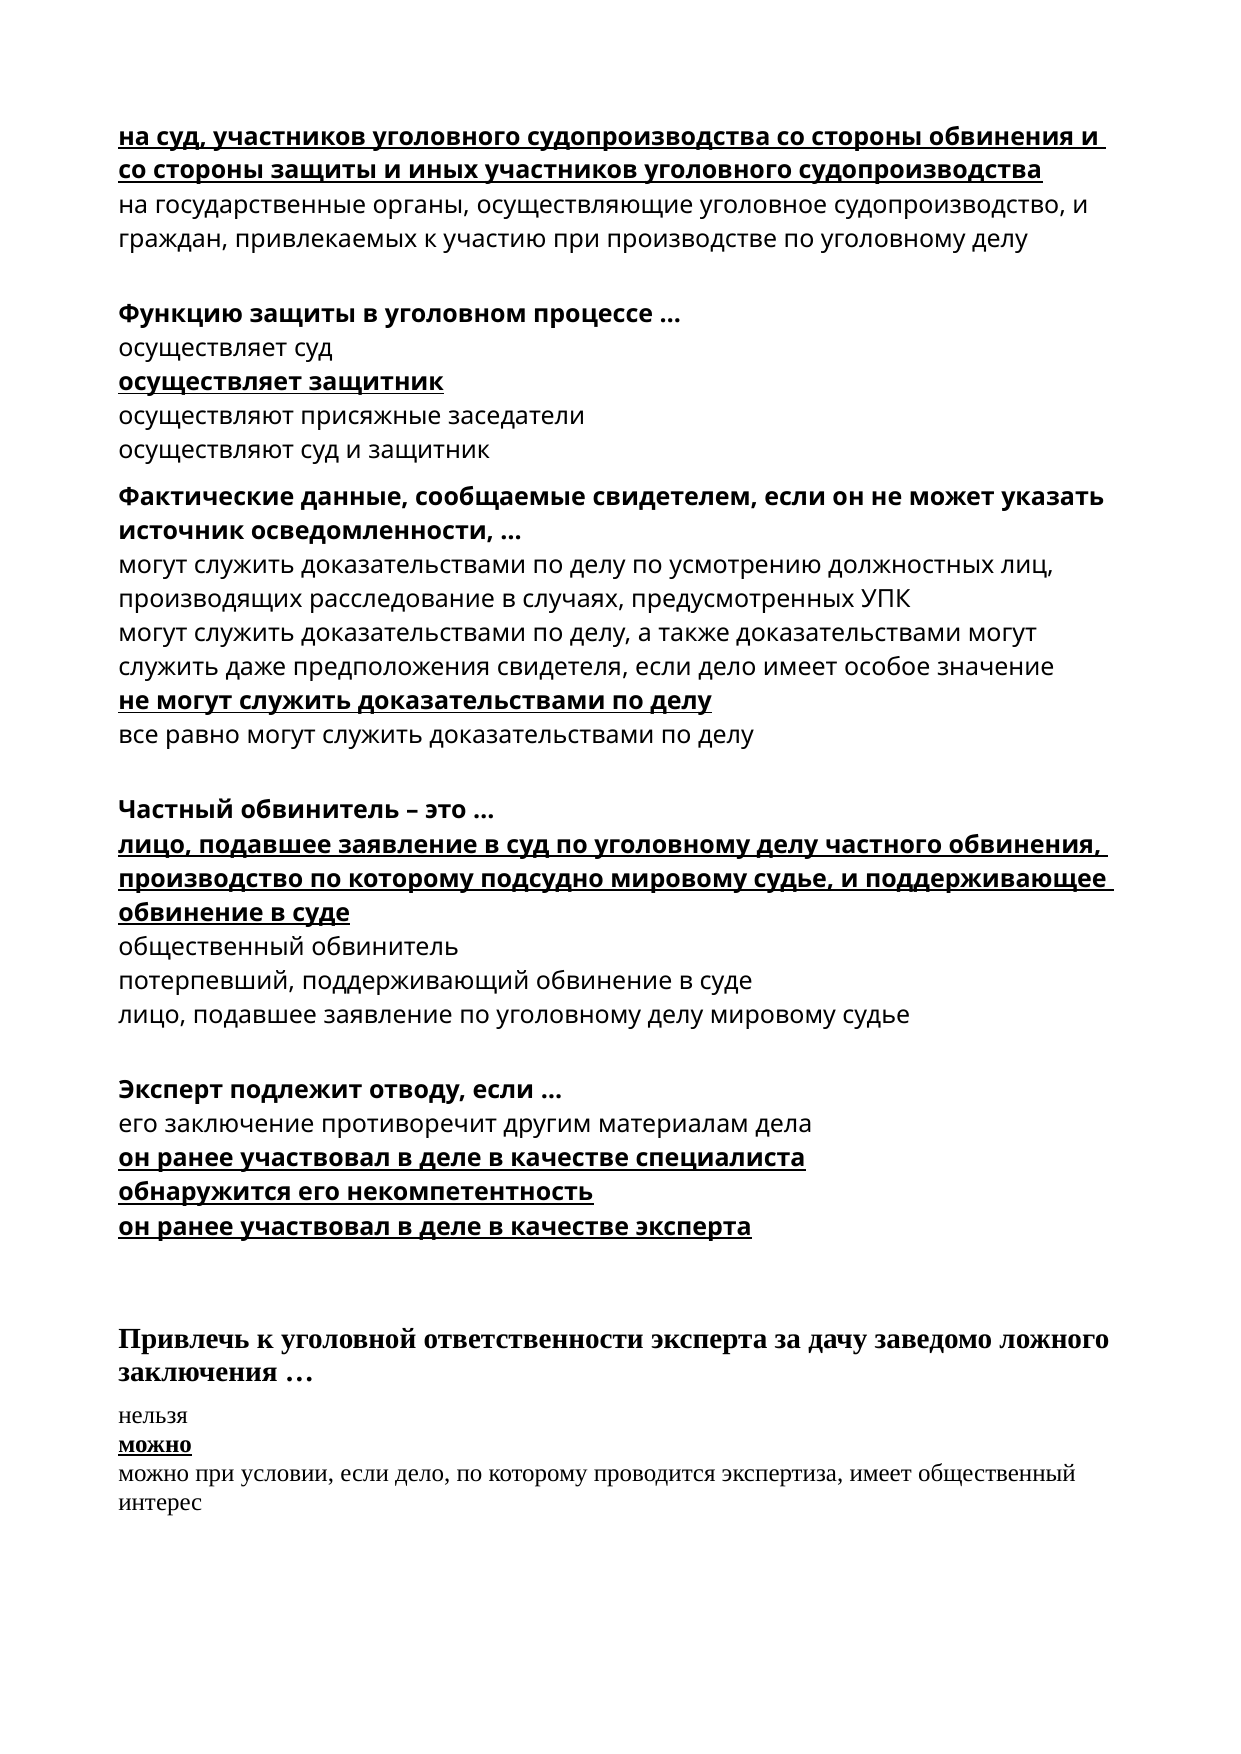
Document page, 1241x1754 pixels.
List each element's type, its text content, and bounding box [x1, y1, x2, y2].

text Эксперт подлежит отводу, если … его заключение противоречит другим материалам дела он ранее участвовал в деле в качестве специалиста обнаружится его некомпетентность он ранее участвовал в деле в качестве эксперта [118, 1043, 1122, 1242]
text нельзя [118, 1401, 1122, 1429]
text можно при условии, если дело, по которому проводится экспертиза, имеет общественный интерес [118, 1458, 1122, 1516]
text можно [118, 1429, 1122, 1458]
subtitle Привлечь к уголовной ответственности эксперта за дачу заведомо ложного заключения … [118, 1321, 1122, 1388]
text Частный обвинитель – это … лицо, подавшее заявление в суд по уголовному делу частного обвинения, производство по которому подсудно мировому судье, и поддерживающее обвинение в суде общественный обвинитель потерпевший, поддерживающий обвинение в суде лицо, подавшее заявление по уголовному делу мировому судье [118, 763, 1122, 1031]
text на суд, участников уголовного судопроизводства со стороны обвинения и со стороны защиты и иных участников уголовного судопроизводства на государственные органы, осуществляющие уголовное судопроизводство, и граждан, привлекаемых к участию при производстве по уголовному делу [118, 118, 1122, 254]
text Фактические данные, сообщаемые свидетелем, если он не может указать источник осведомленности, … могут служить доказательствами по делу по усмотрению должностных лиц, производящих расследование в случаях, предусмотренных УПК могут служить доказательствами по делу, а также доказательствами могут служить даже предположения свидетеля, если дело имеет особое значение не могут служить доказательствами по делу все равно могут служить доказательствами по делу [118, 478, 1122, 751]
text Функцию защиты в уголовном процессе … осуществляет суд осуществляет защитник осуществляют присяжные заседатели осуществляют суд и защитник [118, 267, 1122, 466]
